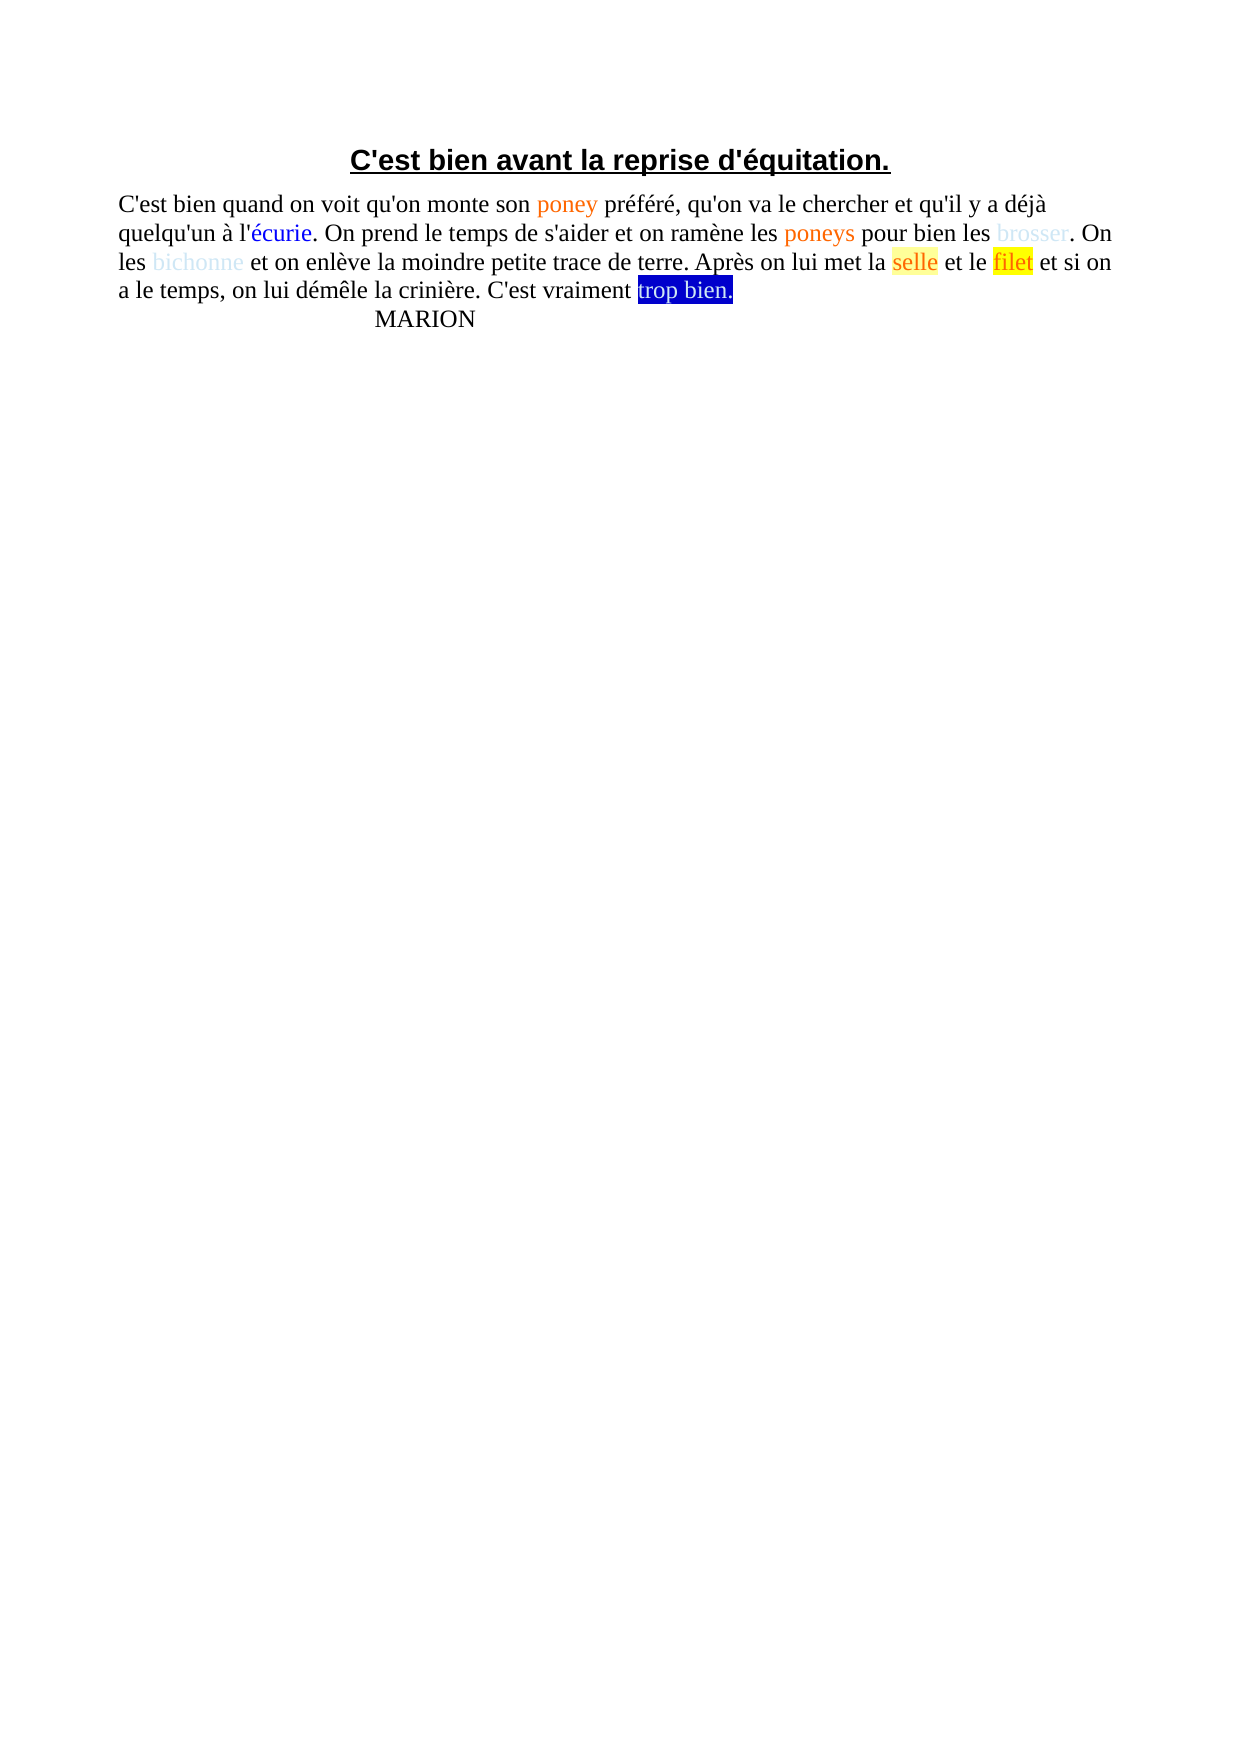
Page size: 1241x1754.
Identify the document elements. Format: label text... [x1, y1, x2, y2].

subtitle C'est bien avant la reprise d'équitation. [118, 143, 1122, 177]
text C'est bien quand on voit qu'on monte son poney préféré, qu'on va le chercher et qu'il y a déjà quelqu'un à l'écurie. On prend le temps de s'aider et on ramène les poneys pour bien les brosser. On les bichonne et on enlève la moindre petite trace de terre. Après on lui met la selle et le filet et si on a le temps, on lui démêle la crinière. C'est vraiment trop bien. [118, 189, 1122, 304]
text MARION [118, 304, 1122, 938]
